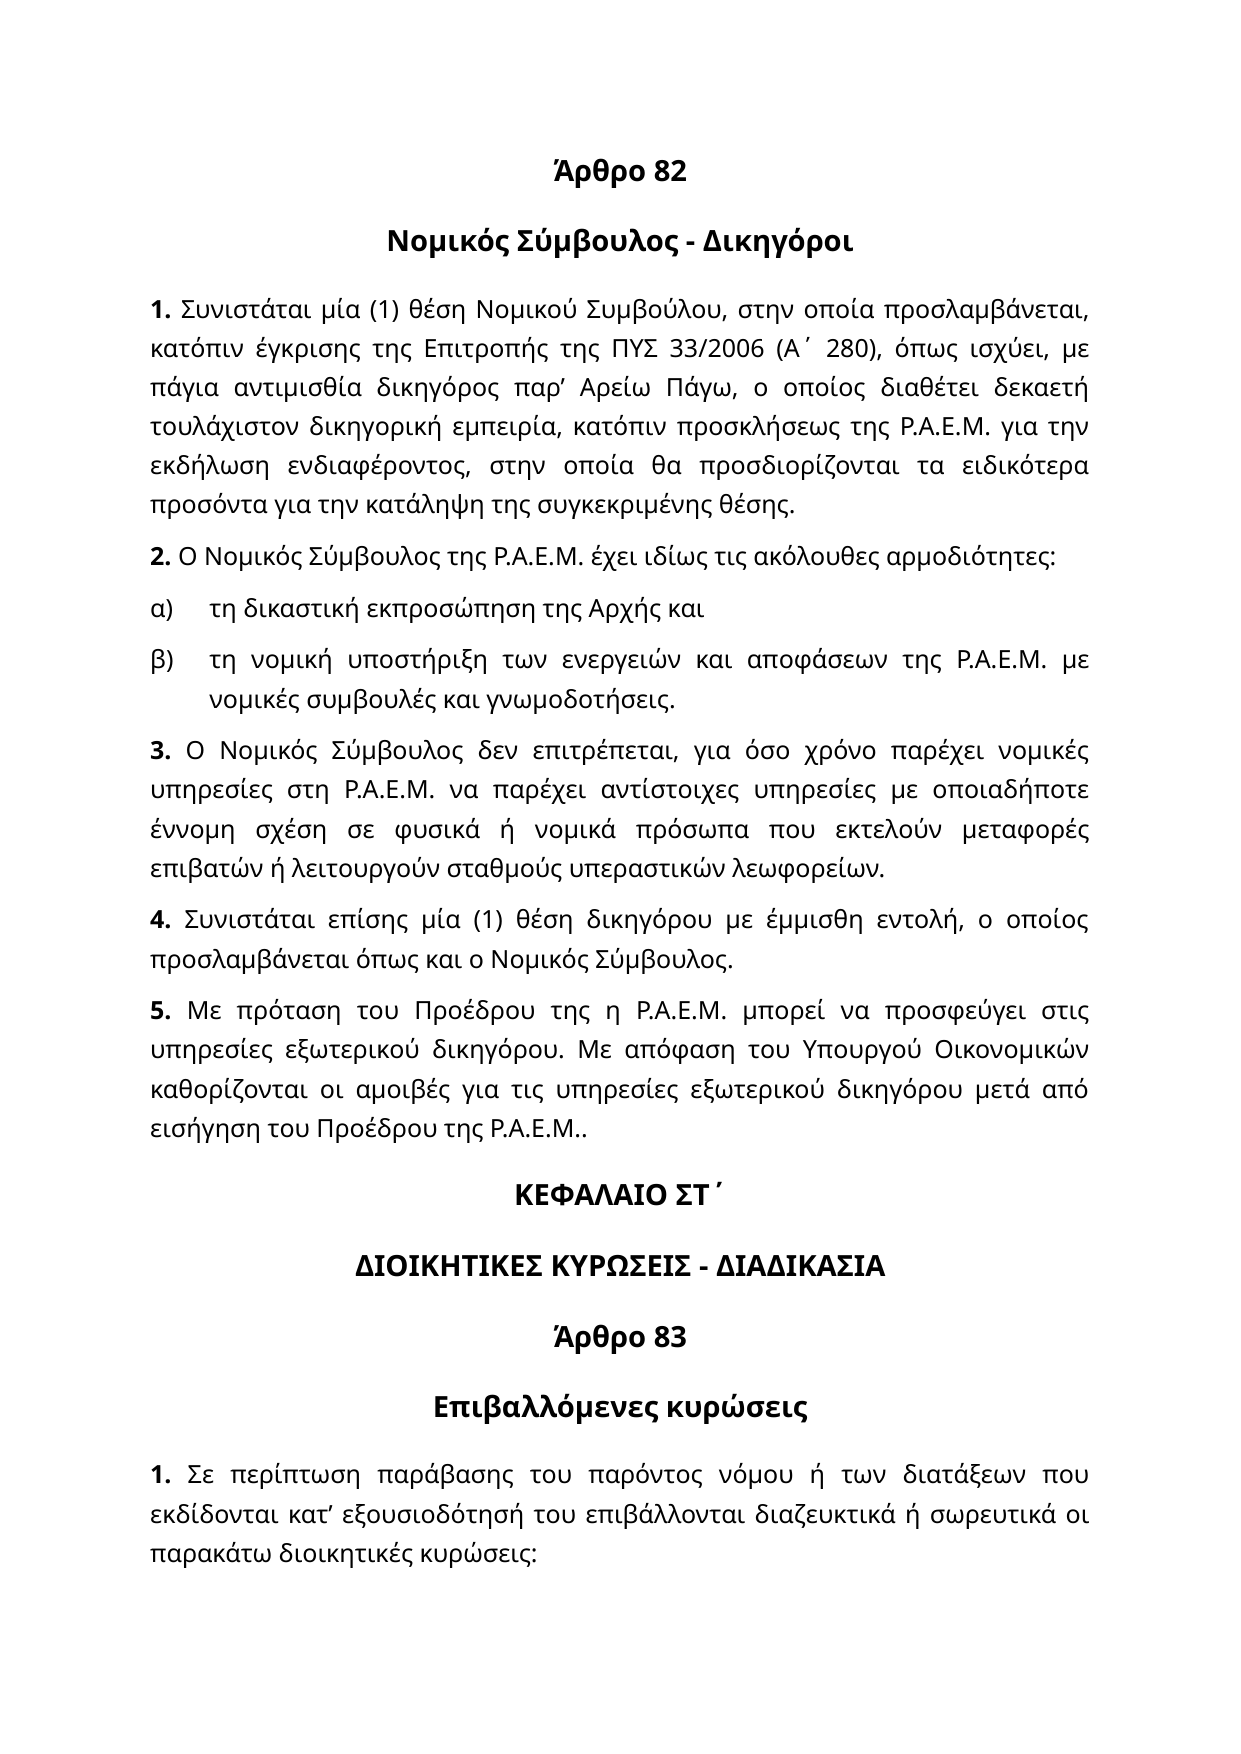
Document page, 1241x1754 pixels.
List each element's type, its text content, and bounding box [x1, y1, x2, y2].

subtitle Νομικός Σύμβουλος - Δικηγόροι [150, 221, 1090, 260]
list β) τη νομική υποστήριξη των ενεργειών και αποφάσεων της Ρ.Α.Ε.Μ. με νομικές συμβουλές και γνωμοδοτήσεις. [150, 642, 1090, 715]
subtitle Άρθρο 83 [150, 1316, 1090, 1356]
subtitle Άρθρο 82 [150, 150, 1090, 190]
text 1. Σε περίπτωση παράβασης του παρόντος νόμου ή των διατάξεων που εκδίδονται κατ’ εξουσιοδότησή του επιβάλλονται διαζευκτικά ή σωρευτικά οι παρακάτω διοικητικές κυρώσεις: [150, 1457, 1090, 1569]
subtitle Επιβαλλόμενες κυρώσεις [150, 1386, 1090, 1426]
subtitle ΔΙΟΙΚΗΤΙΚΕΣ ΚΥΡΩΣΕΙΣ - ΔΙΑΔΙΚΑΣΙΑ [150, 1245, 1090, 1285]
text 5. Με πρόταση του Προέδρου της η Ρ.Α.Ε.Μ. μπορεί να προσφεύγει στις υπηρεσίες εξωτερικού δικηγόρου. Με απόφαση του Υπουργού Οικονομικών καθορίζονται οι αμοιβές για τις υπηρεσίες εξωτερικού δικηγόρου μετά από εισήγηση του Προέδρου της Ρ.Α.Ε.Μ.. [150, 993, 1090, 1144]
text 3. Ο Νομικός Σύμβουλος δεν επιτρέπεται, για όσο χρόνο παρέχει νομικές υπηρεσίες στη Ρ.Α.Ε.Μ. να παρέχει αντίστοιχες υπηρεσίες με οποιαδήποτε έννομη σχέση σε φυσικά ή νομικά πρόσωπα που εκτελούν μεταφορές επιβατών ή λειτουργούν σταθμούς υπεραστικών λεωφορείων. [150, 733, 1090, 884]
text 4. Συνιστάται επίσης μία (1) θέση δικηγόρου με έμμισθη εντολή, ο οποίος προσλαμβάνεται όπως και ο Νομικός Σύμβουλος. [150, 902, 1090, 975]
text 1. Συνιστάται μία (1) θέση Νομικού Συμβούλου, στην οποία προσλαμβάνεται, κατόπιν έγκρισης της Επιτροπής της ΠΥΣ 33/2006 (Α΄ 280), όπως ισχύει, με πάγια αντιμισθία δικηγόρος παρ’ Αρείω Πάγω, ο οποίος διαθέτει δεκαετή τουλάχιστον δικηγορική εμπειρία, κατόπιν προσκλήσεως της Ρ.Α.Ε.Μ. για την εκδήλωση ενδιαφέροντος, στην οποία θα προσδιορίζονται τα ειδικότερα προσόντα για την κατάληψη της συγκεκριμένης θέσης. [150, 291, 1090, 521]
text 2. Ο Νομικός Σύμβουλος της Ρ.Α.Ε.Μ. έχει ιδίως τις ακόλουθες αρμοδιότητες: [150, 539, 1090, 573]
subtitle ΚΕΦΑΛΑΙΟ ΣΤ΄ [150, 1174, 1090, 1214]
list α) τη δικαστική εκπροσώπηση της Αρχής και [150, 590, 1090, 624]
